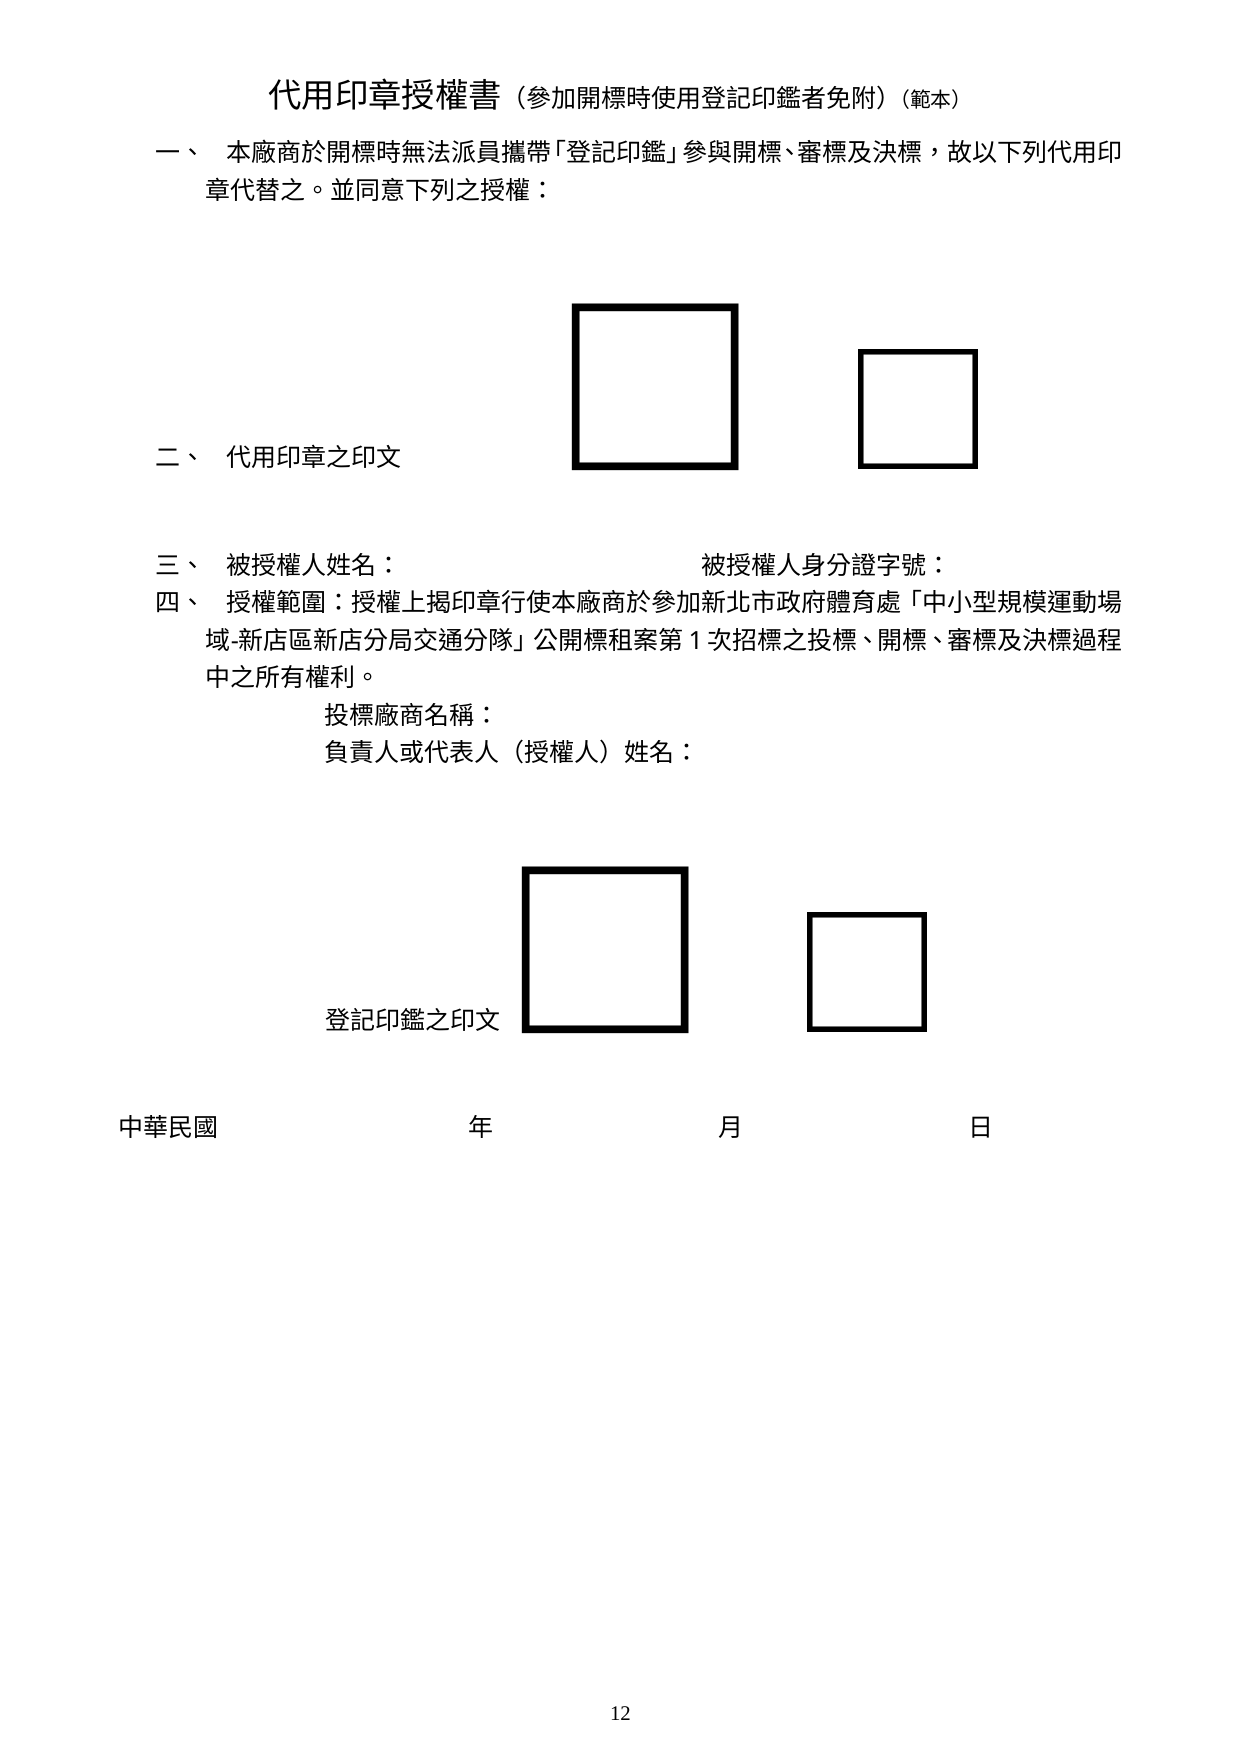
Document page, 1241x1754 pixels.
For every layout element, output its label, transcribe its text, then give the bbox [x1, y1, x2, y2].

subtitle 投標廠商名稱： [148, 694, 1122, 732]
subtitle 代用印章之印文 □ □ [155, 207, 1122, 544]
subtitle 本廠商於開標時無法派員攜帶「登記印鑑」參與開標、審標及決標，故以下列代用印章代替之。並同意下列之授權： [155, 132, 1122, 207]
subtitle 負責人或代表人（授權人）姓名： [148, 732, 1122, 769]
text 中華民國 年 月 日 [118, 1107, 1109, 1144]
subtitle 登記印鑑之印文□ □ [118, 769, 1122, 1107]
subtitle 被授權人姓名： 被授權人身分證字號： [155, 544, 1122, 582]
subtitle 代用印章授權書（參加開標時使用登記印鑑者免附）（範本） [118, 57, 1122, 132]
subtitle 授權範圍：授權上揭印章行使本廠商於參加新北市政府體育處「中小型規模運動場域-新店區新店分局交通分隊」公開標租案第1次招標之投標、開標、審標及決標過程中之所有權利。 [155, 582, 1122, 694]
